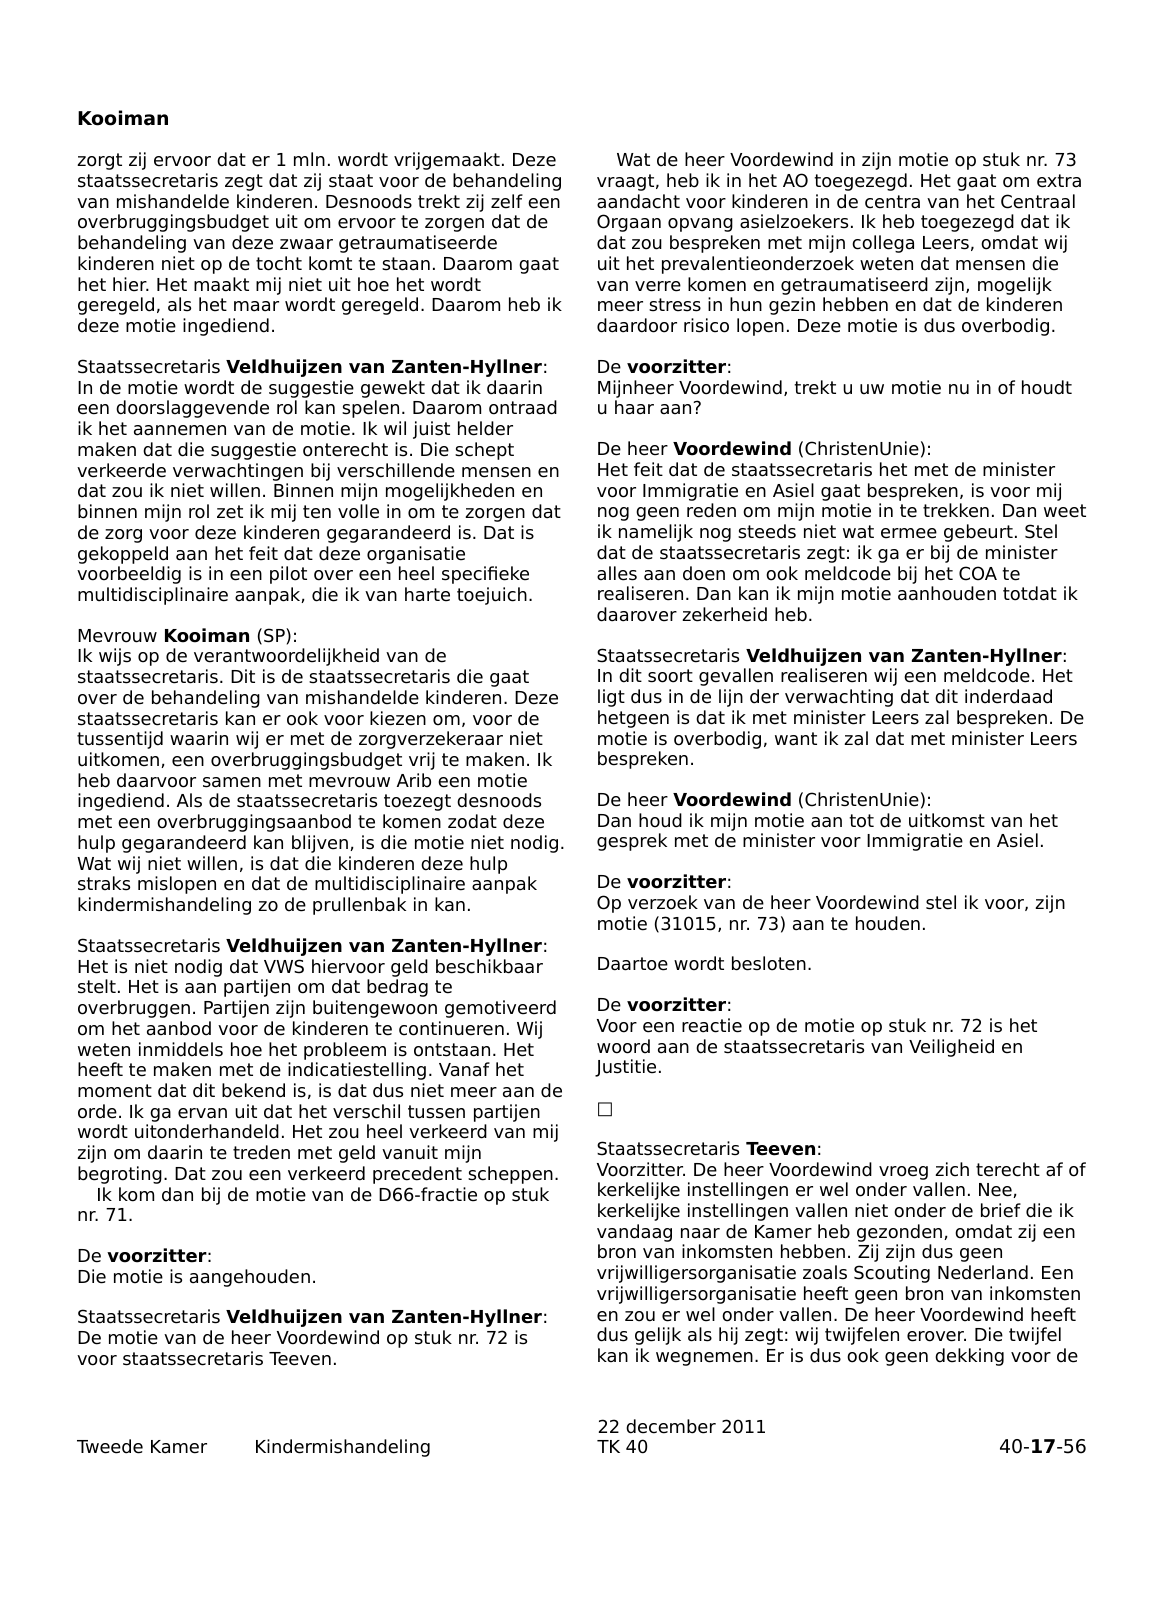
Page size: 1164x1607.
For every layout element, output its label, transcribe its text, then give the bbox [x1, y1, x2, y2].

text Op verzoek van de heer Voordewind stel ik voor, zijn motie (31015, nr. 73) aan te houden. [596, 893, 1087, 934]
text Wat de heer Voordewind in zijn motie op stuk nr. 73 vraagt, heb ik in het AO toegezegd. Het gaat om extra aandacht voor kinderen in de centra van het Centraal Orgaan opvang asielzoekers. Ik heb toegezegd dat ik dat zou bespreken met mijn collega Leers, omdat wij uit het prevalentieonderzoek weten dat mensen die van verre komen en getraumatiseerd zijn, mogelijk meer stress in hun gezin hebben en dat de kinderen daardoor risico lopen. Deze motie is dus overbodig. [596, 150, 1087, 337]
text Voorzitter. De heer Voordewind vroeg zich terecht af of kerkelijke instellingen er wel onder vallen. Nee, kerkelijke instellingen vallen niet onder de brief die ik vandaag naar de Kamer heb gezonden, omdat zij een bron van inkomsten hebben. Zij zijn dus geen vrijwilligersorganisatie zoals Scouting Nederland. Een vrijwilligersorganisatie heeft geen bron van inkomsten en zou er wel onder vallen. De heer Voordewind heeft dus gelijk als hij zegt: wij twijfelen erover. Die twijfel kan ik wegnemen. Er is dus ook geen dekking voor de [596, 1159, 1087, 1367]
text Staatssecretaris Veldhuijzen van Zanten-Hyllner: [596, 646, 1087, 666]
text De voorzitter: [596, 357, 1087, 377]
text Het is niet nodig dat VWS hiervoor geld beschikbaar stelt. Het is aan partijen om dat bedrag te overbruggen. Partijen zijn buitengewoon gemotiveerd om het aanbod voor de kinderen te continueren. Wij weten inmiddels hoe het probleem is ontstaan. Het heeft te maken met de indicatiestelling. Vanaf het moment dat dit bekend is, is dat dus niet meer aan de orde. Ik ga ervan uit dat het verschil tussen partijen wordt uitonderhandeld. Het zou heel verkeerd van mij zijn om daarin te treden met geld vanuit mijn begroting. Dat zou een verkeerd precedent scheppen. [77, 956, 567, 1184]
text zorgt zij ervoor dat er 1 mln. wordt vrijgemaakt. Deze staatssecretaris zegt dat zij staat voor de behandeling van mishandelde kinderen. Desnoods trekt zij zelf een overbruggingsbudget uit om ervoor te zorgen dat de behandeling van deze zwaar getraumatiseerde kinderen niet op de tocht komt te staan. Daarom gaat het hier. Het maakt mij niet uit hoe het wordt geregeld, als het maar wordt geregeld. Daarom heb ik deze motie ingediend. [77, 150, 567, 337]
text In de motie wordt de suggestie gewekt dat ik daarin een doorslaggevende rol kan spelen. Daarom ontraad ik het aannemen van de motie. Ik wil juist helder maken dat die suggestie onterecht is. Die schept verkeerde verwachtingen bij verschillende mensen en dat zou ik niet willen. Binnen mijn mogelijkheden en binnen mijn rol zet ik mij ten volle in om te zorgen dat de zorg voor deze kinderen gegarandeerd is. Dat is gekoppeld aan het feit dat deze organisatie voorbeeldig is in een pilot over een heel specifieke multidisciplinaire aanpak, die ik van harte toejuich. [77, 377, 567, 606]
text □ [596, 1098, 1087, 1119]
text Ik kom dan bij de motie van de D66-fractie op stuk nr. 71. [77, 1184, 567, 1226]
text Mevrouw Kooiman (SP): [77, 626, 567, 646]
text Voor een reactie op de motie op stuk nr. 72 is het woord aan de staatssecretaris van Veiligheid en Justitie. [596, 1016, 1087, 1078]
text Staatssecretaris Teeven: [596, 1139, 1087, 1159]
text Staatssecretaris Veldhuijzen van Zanten-Hyllner: [77, 1307, 567, 1328]
text De voorzitter: [596, 872, 1087, 893]
text Dan houd ik mijn motie aan tot de uitkomst van het gesprek met de minister voor Immigratie en Asiel. [596, 811, 1087, 852]
text De voorzitter: [77, 1246, 567, 1267]
text Daartoe wordt besloten. [596, 954, 1087, 975]
text De heer Voordewind (ChristenUnie): [596, 790, 1087, 811]
text De voorzitter: [596, 995, 1087, 1016]
text Staatssecretaris Veldhuijzen van Zanten-Hyllner: [77, 357, 567, 377]
text Ik wijs op de verantwoordelijkheid van de staatssecretaris. Dit is de staatssecretaris die gaat over de behandeling van mishandelde kinderen. Deze staatssecretaris kan er ook voor kiezen om, voor de tussentijd waarin wij er met de zorgverzekeraar niet uitkomen, een overbruggingsbudget vrij te maken. Ik heb daarvoor samen met mevrouw Arib een motie ingediend. Als de staatssecretaris toezegt desnoods met een overbruggingsaanbod te komen zodat deze hulp gegarandeerd kan blijven, is die motie niet nodig. Wat wij niet willen, is dat die kinderen deze hulp straks mislopen en dat de multidisciplinaire aanpak kindermishandeling zo de prullenbak in kan. [77, 646, 567, 916]
text In dit soort gevallen realiseren wij een meldcode. Het ligt dus in de lijn der verwachting dat dit inderdaad hetgeen is dat ik met minister Leers zal bespreken. De motie is overbodig, want ik zal dat met minister Leers bespreken. [596, 666, 1087, 770]
text Mijnheer Voordewind, trekt u uw motie nu in of houdt u haar aan? [596, 377, 1087, 419]
text De heer Voordewind (ChristenUnie): [596, 439, 1087, 460]
text Die motie is aangehouden. [77, 1267, 567, 1287]
text De motie van de heer Voordewind op stuk nr. 72 is voor staatssecretaris Teeven. [77, 1328, 567, 1369]
text Staatssecretaris Veldhuijzen van Zanten-Hyllner: [77, 936, 567, 956]
text Het feit dat de staatssecretaris het met de minister voor Immigratie en Asiel gaat bespreken, is voor mij nog geen reden om mijn motie in te trekken. Dan weet ik namelijk nog steeds niet wat ermee gebeurt. Stel dat de staatssecretaris zegt: ik ga er bij de minister alles aan doen om ook meldcode bij het COA te realiseren. Dan kan ik mijn motie aanhouden totdat ik daarover zekerheid heb. [596, 460, 1087, 626]
